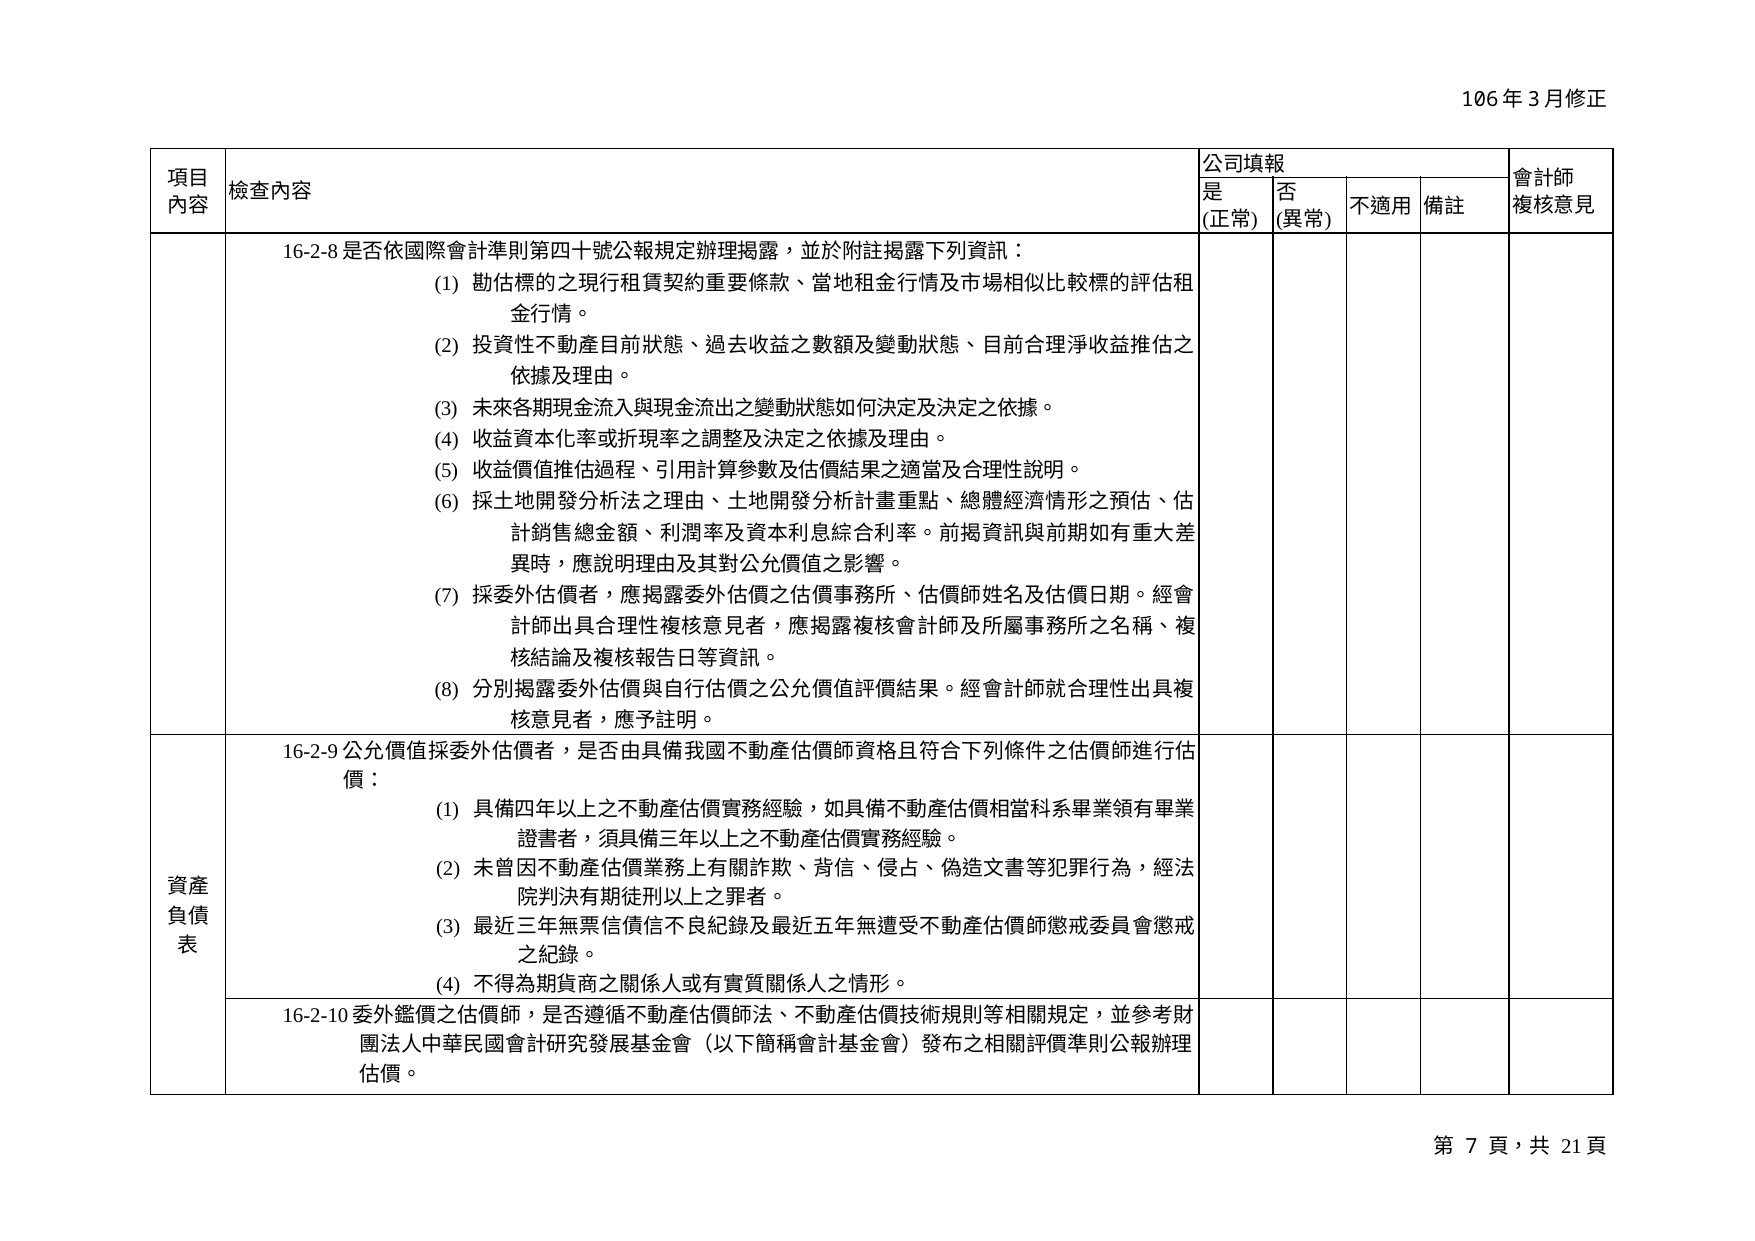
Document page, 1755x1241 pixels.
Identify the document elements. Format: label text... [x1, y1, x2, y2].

table_cell [1274, 999, 1346, 1094]
table_cell [1510, 735, 1612, 998]
table_cell 資產負債表 [151, 735, 225, 1094]
table_header 會計師 複核意見 [1510, 149, 1612, 232]
table_cell [1200, 735, 1272, 998]
table_header 公司填報 [1200, 149, 1508, 176]
table_cell [1421, 234, 1508, 734]
table_cell 16-2-9公允價值採委外估價者，是否由具備我國不動產估價師資格且符合下列條件之估價師進行估價： 具備四年以上之不動產估價實務經驗，如具備不動產估價相當科系畢業領有畢業證書者，須具備三年以上之不動產估價實務經驗。 未曾因不動產估價業務上有關詐欺、背信、侵占、偽造文書等犯罪行為，經法院判決有期徒刑以上之罪者。 最近三年無票信債信不良紀錄及最近五年無遭受不動產估價師懲戒委員會懲戒之紀錄。 不得為期貨商之關係人或有實質關係人之情形。 [226, 735, 1198, 998]
table_cell [1421, 735, 1508, 998]
table_cell [1421, 999, 1508, 1094]
table_cell [1347, 999, 1420, 1094]
table_cell [1347, 735, 1420, 998]
table_cell [151, 234, 225, 734]
table_cell [1274, 735, 1346, 998]
table_cell [1274, 234, 1346, 734]
table_cell 16-2-10委外鑑價之估價師，是否遵循不動產估價師法、不動產估價技術規則等相關規定，並參考財團法人中華民國會計研究發展基金會（以下簡稱會計基金會）發布之相關評價準則公報辦理估價。 [226, 999, 1198, 1094]
table_cell [1510, 999, 1612, 1094]
table_header 檢查內容 [226, 149, 1198, 232]
table_cell 是 (正常) [1200, 178, 1272, 232]
table_cell [1347, 234, 1420, 734]
table_header 項目 內容 [151, 149, 225, 232]
table_cell 否 (異常) [1274, 178, 1346, 232]
table_cell [1200, 234, 1272, 734]
table_cell 備註 [1421, 178, 1508, 232]
table_cell 不適用 [1347, 178, 1420, 232]
table_cell 16-2-8是否依國際會計準則第四十號公報規定辦理揭露，並於附註揭露下列資訊： 勘估標的之現行租賃契約重要條款、當地租金行情及市場相似比較標的評估租金行情。 投資性不動產目前狀態、過去收益之數額及變動狀態、目前合理淨收益推估之依據及理由。 未來各期現金流入與現金流出之變動狀態如何決定及決定之依據。 收益資本化率或折現率之調整及決定之依據及理由。 收益價值推估過程、引用計算參數及估價結果之適當及合理性說明。 採土地開發分析法之理由、土地開發分析計畫重點、總體經濟情形之預估、估計銷售總金額、利潤率及資本利息綜合利率。前揭資訊與前期如有重大差異時，應說明理由及其對公允價值之影響。 採委外估價者，應揭露委外估價之估價事務所、估價師姓名及估價日期。經會計師出具合理性複核意見者，應揭露複核會計師及所屬事務所之名稱、複核結論及複核報告日等資訊。 分別揭露委外估價與自行估價之公允價值評價結果。經會計師就合理性出具複核意見者，應予註明。 [226, 234, 1198, 734]
table_cell [1200, 999, 1272, 1094]
table_cell [1510, 234, 1612, 734]
